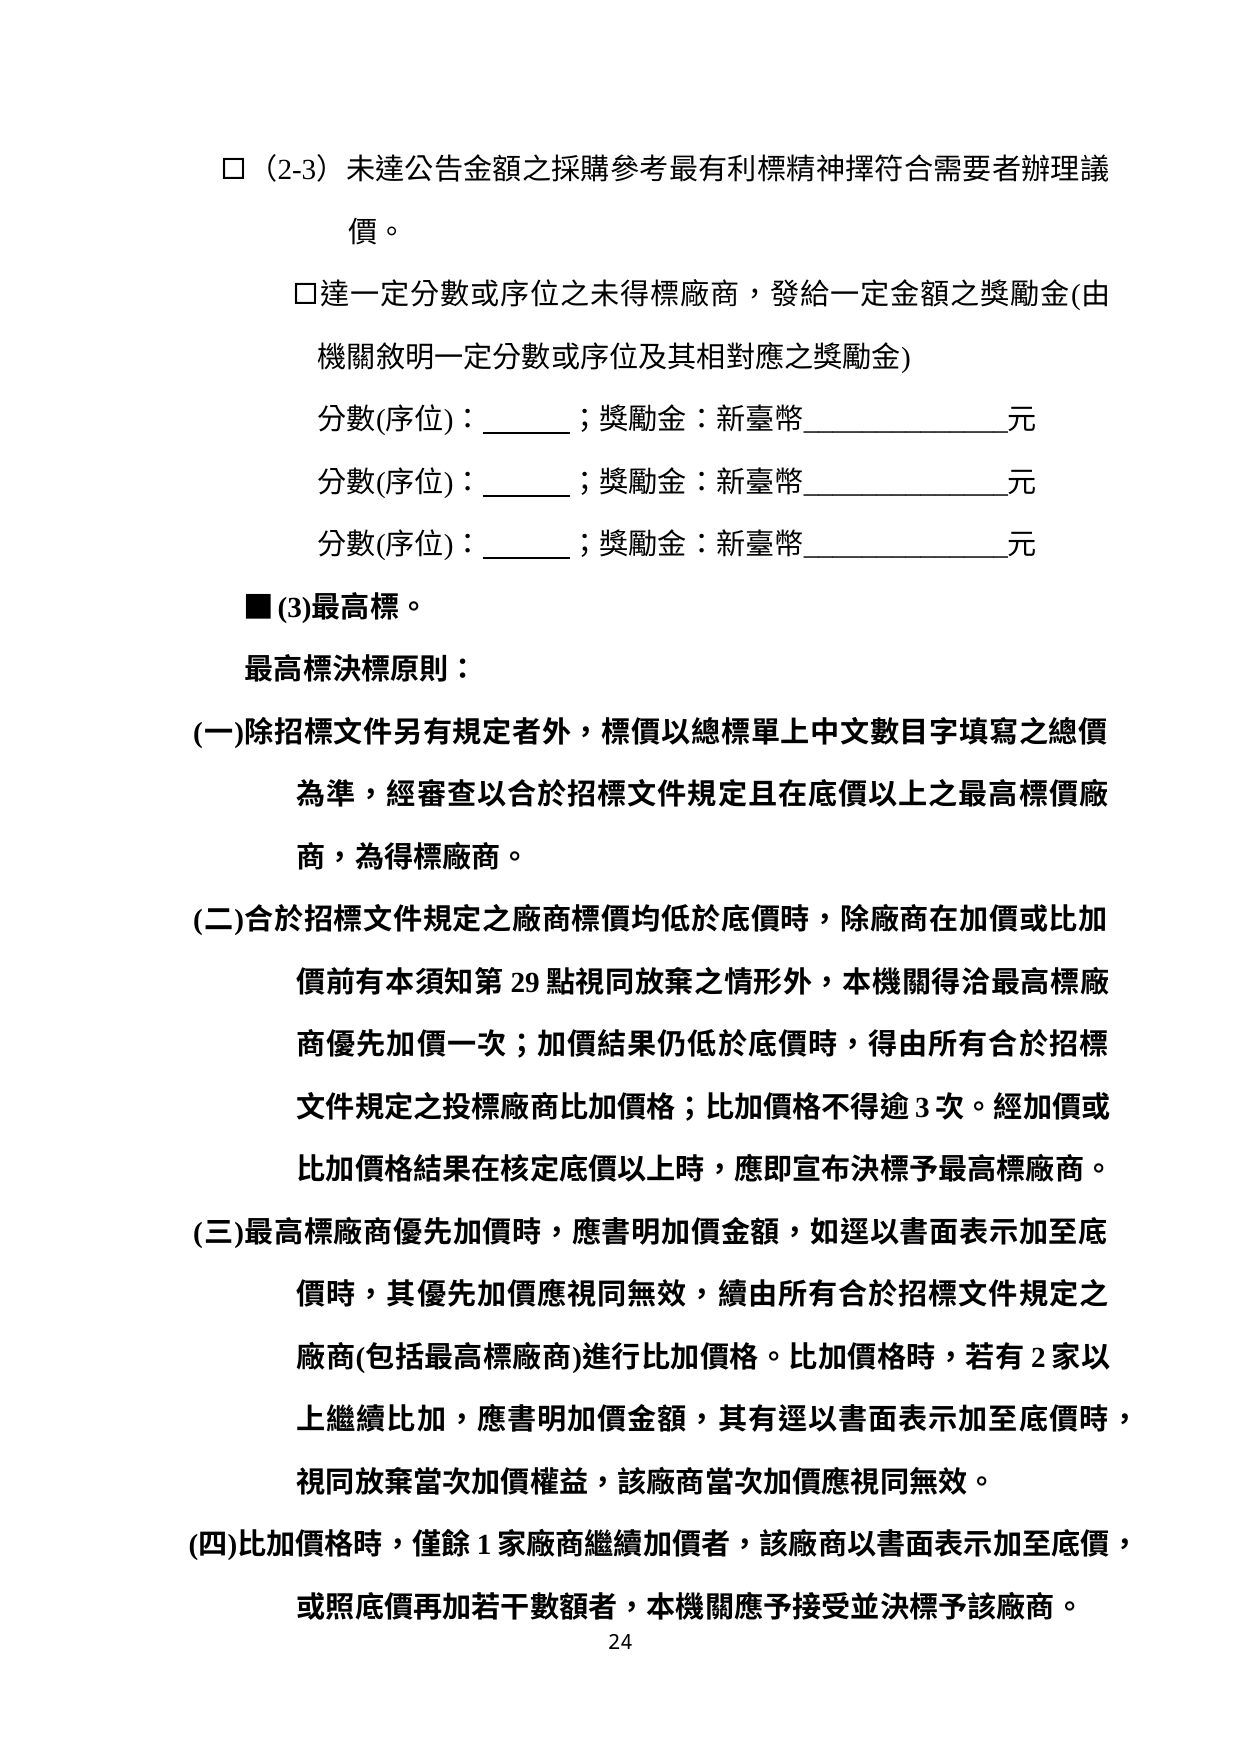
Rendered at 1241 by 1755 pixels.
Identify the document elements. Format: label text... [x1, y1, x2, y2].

text (二)合於招標文件規定之廠商標價均低於底價時，除廠商在加價或比加價前有本須知第29點視同放棄之情形外，本機關得洽最高標廠商優先加價一次；加價結果仍低於底價時，得由所有合於招標文件規定之投標廠商比加價格；比加價格不得逾3次。經加價或比加價格結果在核定底價以上時，應即宣布決標予最高標廠商。 [130, 875, 1110, 1188]
text (三)最高標廠商優先加價時，應書明加價金額，如逕以書面表示加至底價時，其優先加價應視同無效，續由所有合於招標文件規定之廠商(包括最高標廠商)進行比加價格。比加價格時，若有2家以上繼續比加，應書明加價金額，其有逕以書面表示加至底價時，視同放棄當次加價權益，該廠商當次加價應視同無效。 [130, 1188, 1110, 1500]
text (四)比加價格時，僅餘1家廠商繼續加價者，該廠商以書面表示加至底價，或照底價再加若干數額者，本機關應予接受並決標予該廠商。 [130, 1500, 1110, 1625]
text （2-3）未達公告金額之採購參考最有利標精神擇符合需要者辦理議價。 [130, 125, 1110, 250]
text 分數(序位)： ；獎勵金：新臺幣______________元 [317, 438, 1110, 500]
text 最高標決標原則： [142, 625, 1110, 688]
text (一)除招標文件另有規定者外，標價以總標單上中文數目字填寫之總價為準，經審查以合於招標文件規定且在底價以上之最高標價廠商，為得標廠商。 [130, 688, 1110, 875]
text 達一定分數或序位之未得標廠商，發給一定金額之獎勵金(由機關敘明一定分數或序位及其相對應之獎勵金) [292, 250, 1110, 375]
text 分數(序位)： ；獎勵金：新臺幣______________元 [317, 375, 1110, 438]
text 分數(序位)： ；獎勵金：新臺幣______________元 [317, 500, 1110, 563]
text (3)最高標。 [247, 563, 1110, 625]
